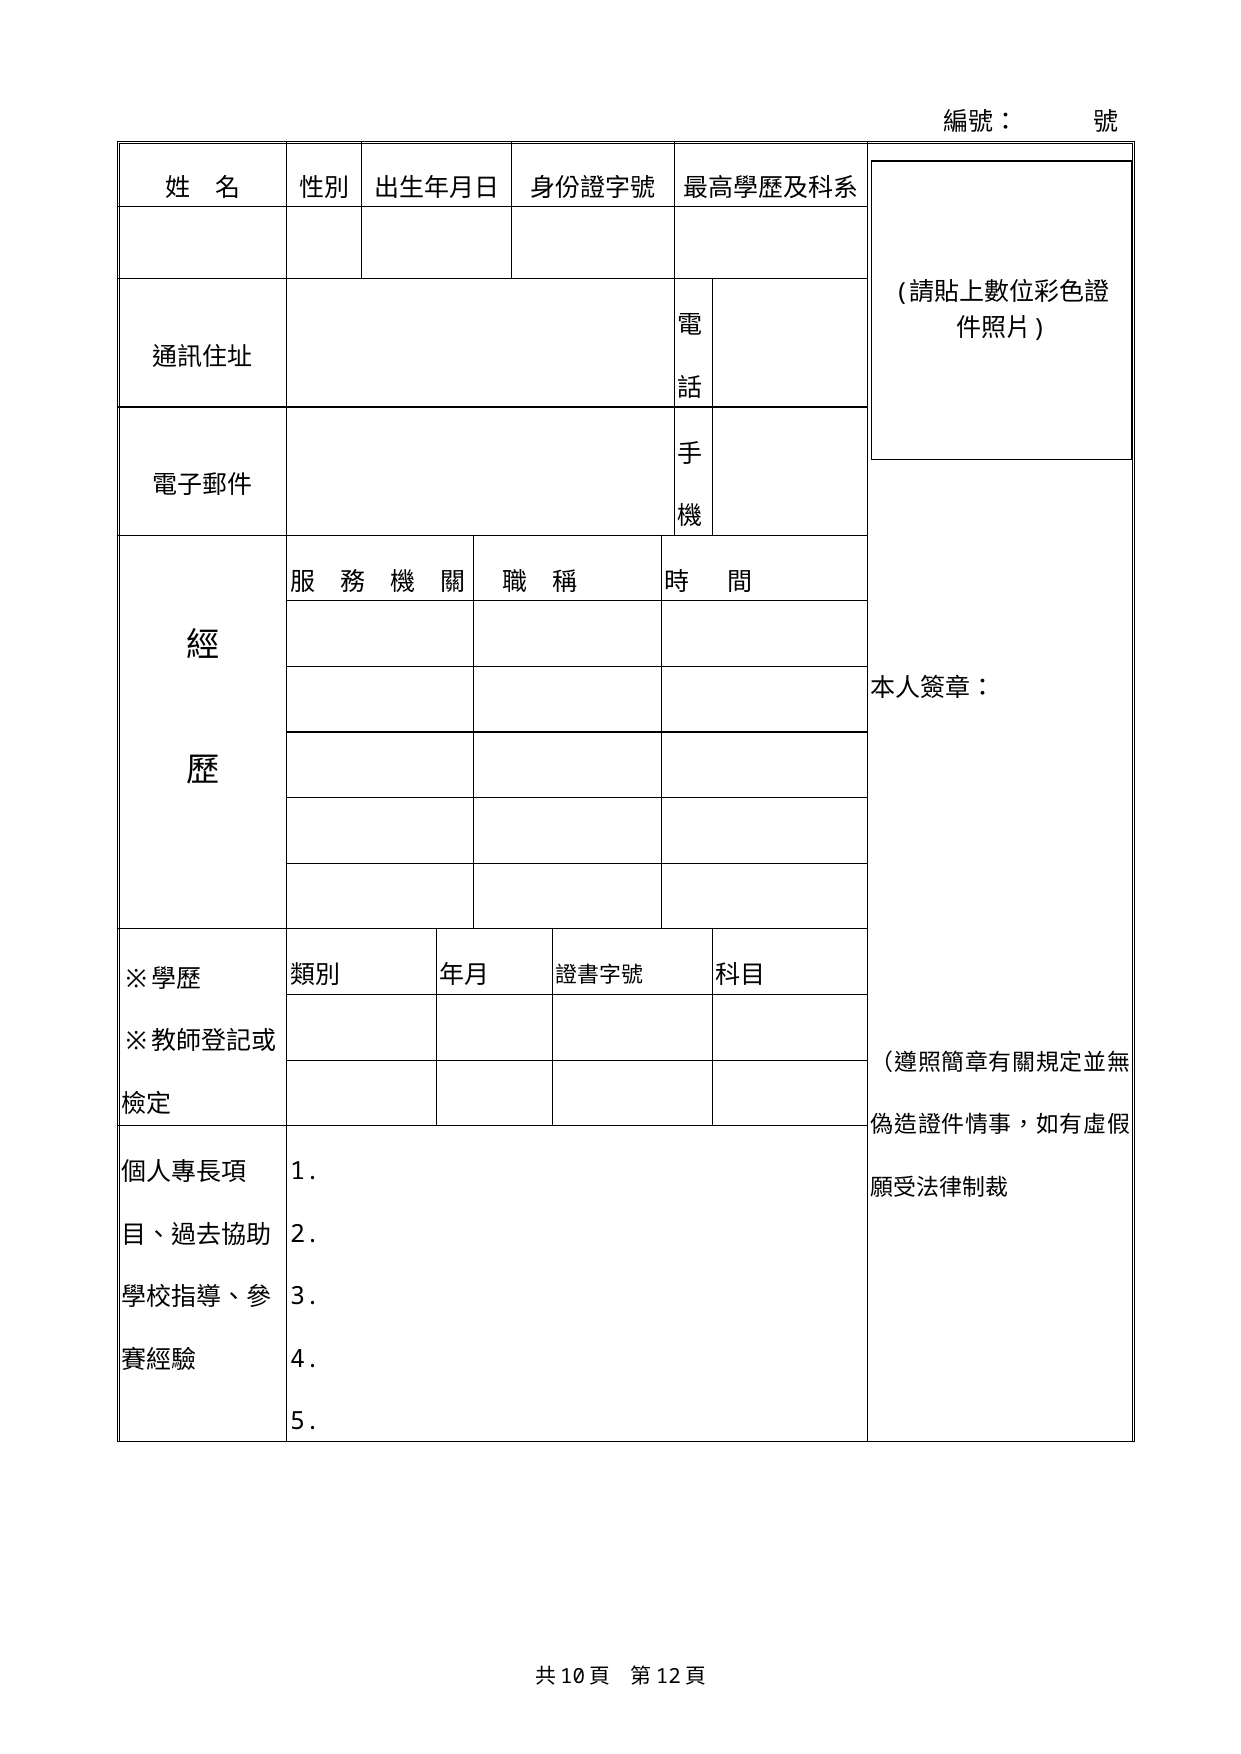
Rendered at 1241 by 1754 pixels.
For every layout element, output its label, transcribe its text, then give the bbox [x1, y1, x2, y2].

table_cell [662, 601, 867, 666]
table_cell 手機 [675, 408, 712, 534]
table_cell [512, 207, 674, 278]
table_cell [437, 995, 552, 1059]
table_cell 通訊住址 [120, 279, 286, 406]
table_cell [713, 279, 867, 406]
table_cell [287, 798, 473, 863]
table_cell ※學歷 ※教師登記或檢定 [120, 929, 286, 1125]
table_cell [287, 207, 361, 278]
table_cell [437, 1061, 552, 1125]
table_header 姓 名 [120, 144, 286, 206]
table_cell [474, 798, 661, 863]
table_cell 時 間 [662, 536, 867, 600]
table_cell [713, 995, 867, 1059]
table_cell 服 務 機 關 [287, 536, 473, 600]
table_cell [713, 408, 867, 534]
table_cell [553, 995, 712, 1059]
table_cell [662, 798, 867, 863]
table_header 性別 [287, 144, 361, 206]
table_cell [287, 667, 473, 731]
table_cell [553, 1061, 712, 1125]
table_cell [662, 864, 867, 928]
table_cell [474, 601, 661, 666]
table_cell 職 稱 [474, 536, 661, 600]
table_cell [120, 207, 286, 278]
table_cell 科目 [713, 929, 867, 994]
table_cell [362, 207, 511, 278]
table_cell [287, 279, 674, 406]
table_cell [662, 667, 867, 731]
table_cell [474, 667, 661, 731]
table_cell [287, 864, 473, 928]
table_header 出生年月日 [362, 144, 511, 206]
table_header 最高學歷及科系 [675, 144, 867, 206]
table_cell 證書字號 [553, 929, 712, 994]
table_cell [287, 733, 473, 797]
table_cell 電子郵件 [120, 408, 286, 534]
table_cell [675, 207, 867, 278]
table_cell [474, 864, 661, 928]
table_cell [287, 1061, 436, 1125]
table_cell [713, 1061, 867, 1125]
table_cell [287, 408, 674, 534]
table_cell 類別 [287, 929, 436, 994]
text 編號： 號 [943, 78, 1232, 141]
table_cell 經 歷 [120, 536, 286, 928]
table_cell 個人專長項目、過去協助學校指導、參賽經驗 [120, 1126, 286, 1441]
table_cell 年月 [437, 929, 552, 994]
table_cell [474, 733, 661, 797]
table_cell [287, 601, 473, 666]
table_cell [662, 733, 867, 797]
table_header 本人簽章： （遵照簡章有關規定並無偽造證件情事，如有虛假願受法律制裁 [868, 144, 1132, 1441]
table_cell 1. 2. 3. 4. 5. [287, 1126, 867, 1441]
table_header 身份證字號 [512, 144, 674, 206]
table_cell 電話 [675, 279, 712, 406]
table_cell [287, 995, 436, 1059]
